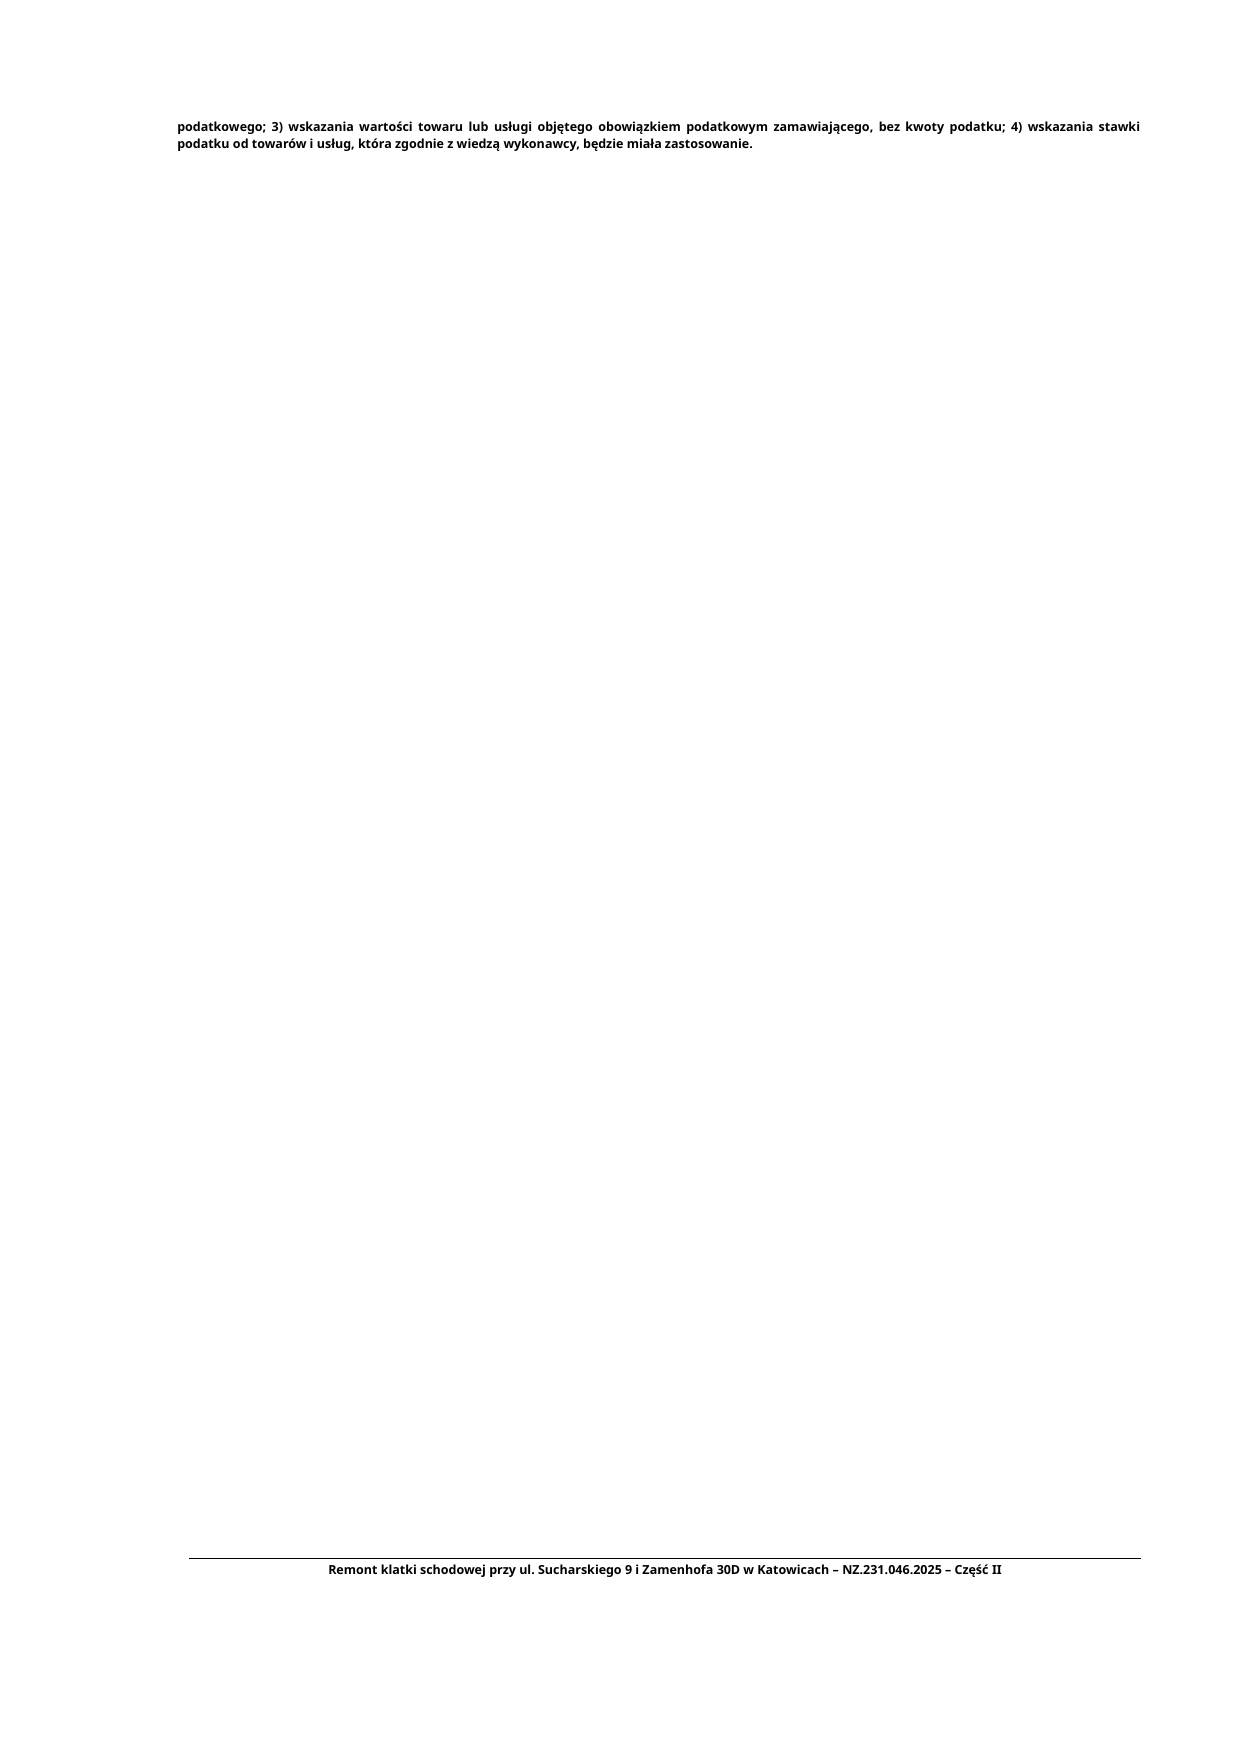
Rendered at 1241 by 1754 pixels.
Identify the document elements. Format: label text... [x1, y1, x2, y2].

list podatkowego; 3) wskazania wartości towaru lub usługi objętego obowiązkiem podatkowym zamawiającego, bez kwoty podatku; 4) wskazania stawki podatku od towarów i usług, która zgodnie z wiedzą wykonawcy, będzie miała zastosowanie. [177, 118, 1141, 152]
